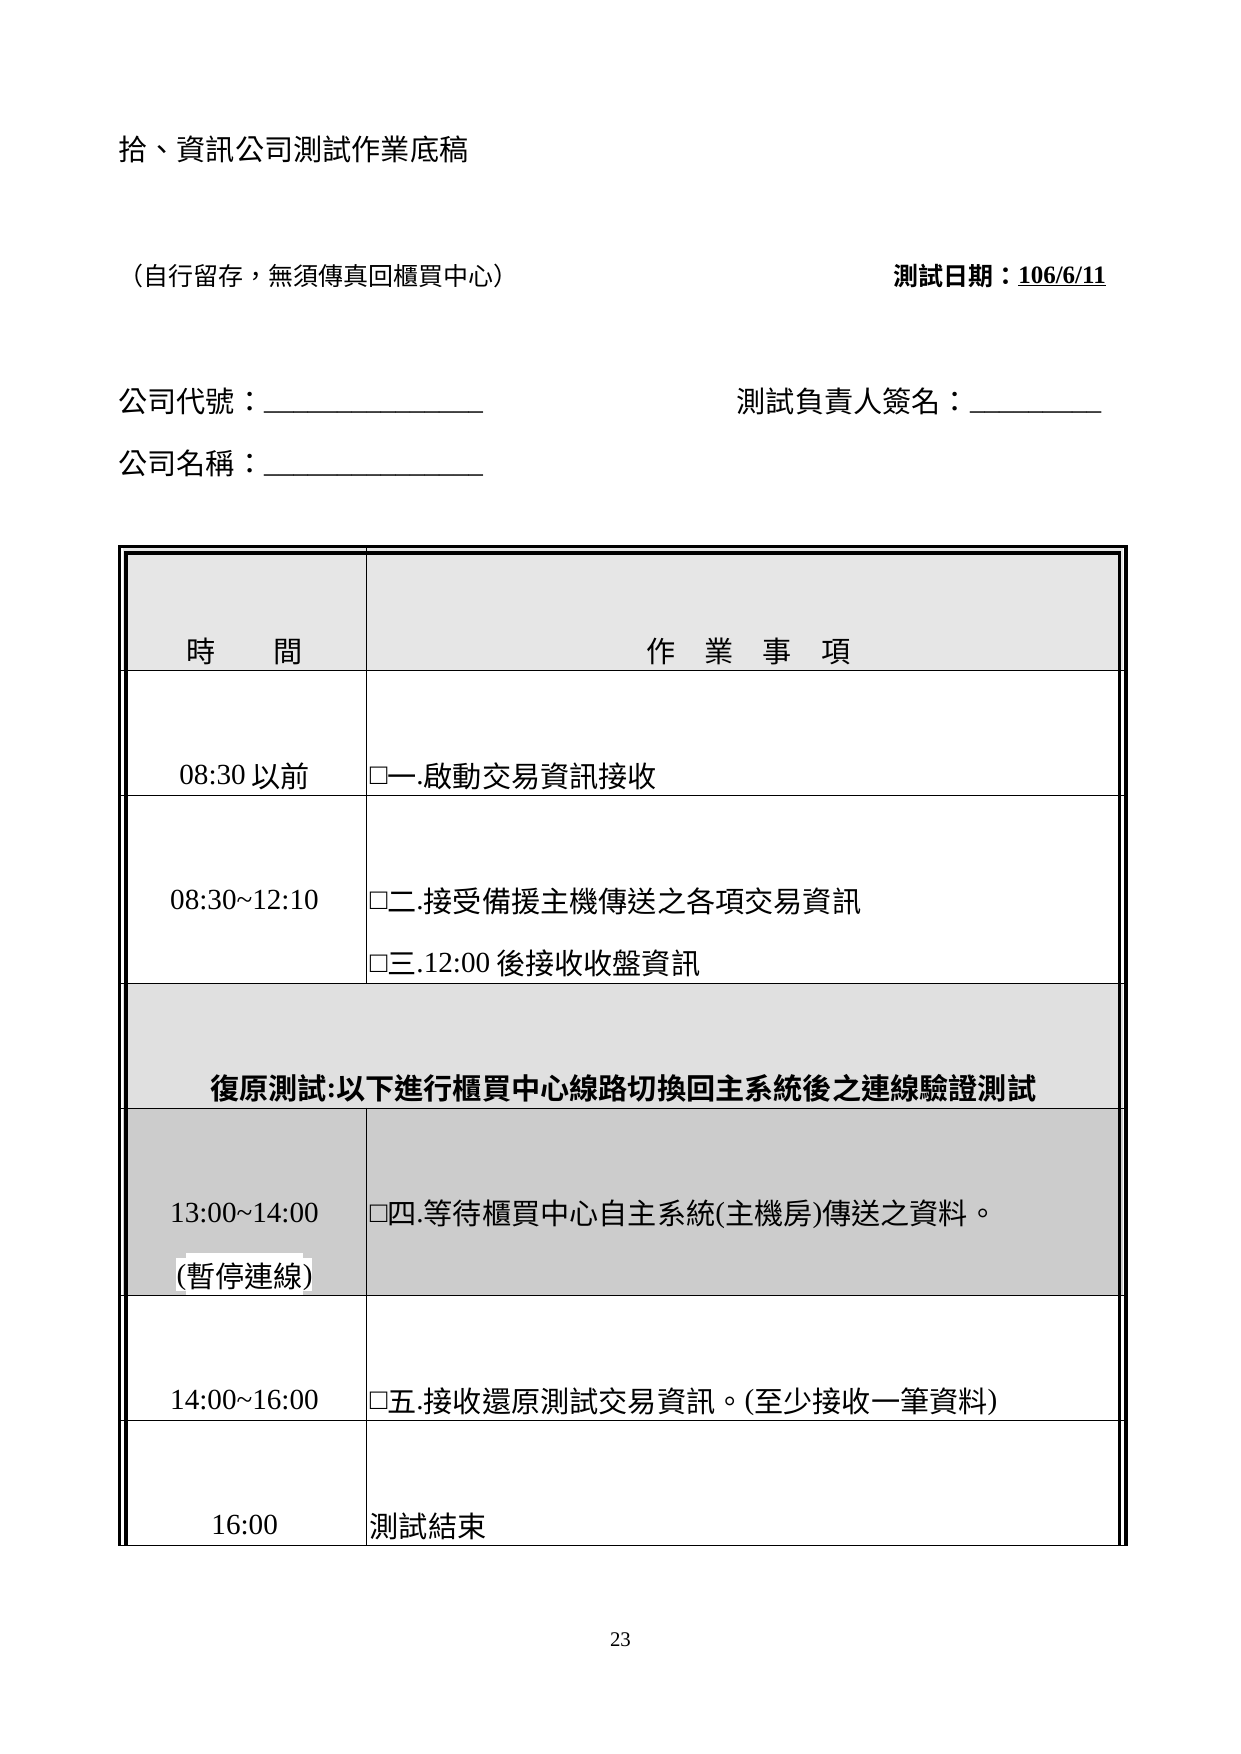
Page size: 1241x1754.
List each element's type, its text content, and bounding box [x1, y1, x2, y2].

table_cell 14:00~16:00 [128, 1296, 366, 1420]
table_cell 復原測試:以下進行櫃買中心線路切換回主系統後之連線驗證測試 [128, 984, 1118, 1108]
table_header 時 間 [123, 548, 366, 670]
text 公司代號：_______________ 測試負責人簽名：_________ [118, 358, 1122, 420]
table_cell 13:00~14:00 (暫停連線) [128, 1109, 366, 1295]
table_cell 08:30以前 [128, 671, 366, 795]
table_cell □四.等待櫃買中心自主系統(主機房)傳送之資料。 [367, 1109, 1118, 1295]
table_cell □一.啟動交易資訊接收 [367, 671, 1118, 795]
text 公司名稱：_______________ [118, 420, 1122, 483]
table_cell 測試結束 [367, 1421, 1118, 1545]
table_cell □五.接收還原測試交易資訊。(至少接收一筆資料) [367, 1296, 1118, 1420]
text （自行留存，無須傳真回櫃買中心） 測試日期：106/6/11 [118, 233, 1122, 295]
subtitle 拾、資訊公司測試作業底稿 [118, 126, 1122, 208]
table_cell □二.接受備援主機傳送之各項交易資訊 □三.12:00後接收收盤資訊 [367, 796, 1118, 983]
table_cell 16:00 [128, 1421, 366, 1545]
table_cell 08:30~12:10 [128, 796, 366, 983]
table_header 作 業 事 項 [367, 548, 1123, 670]
